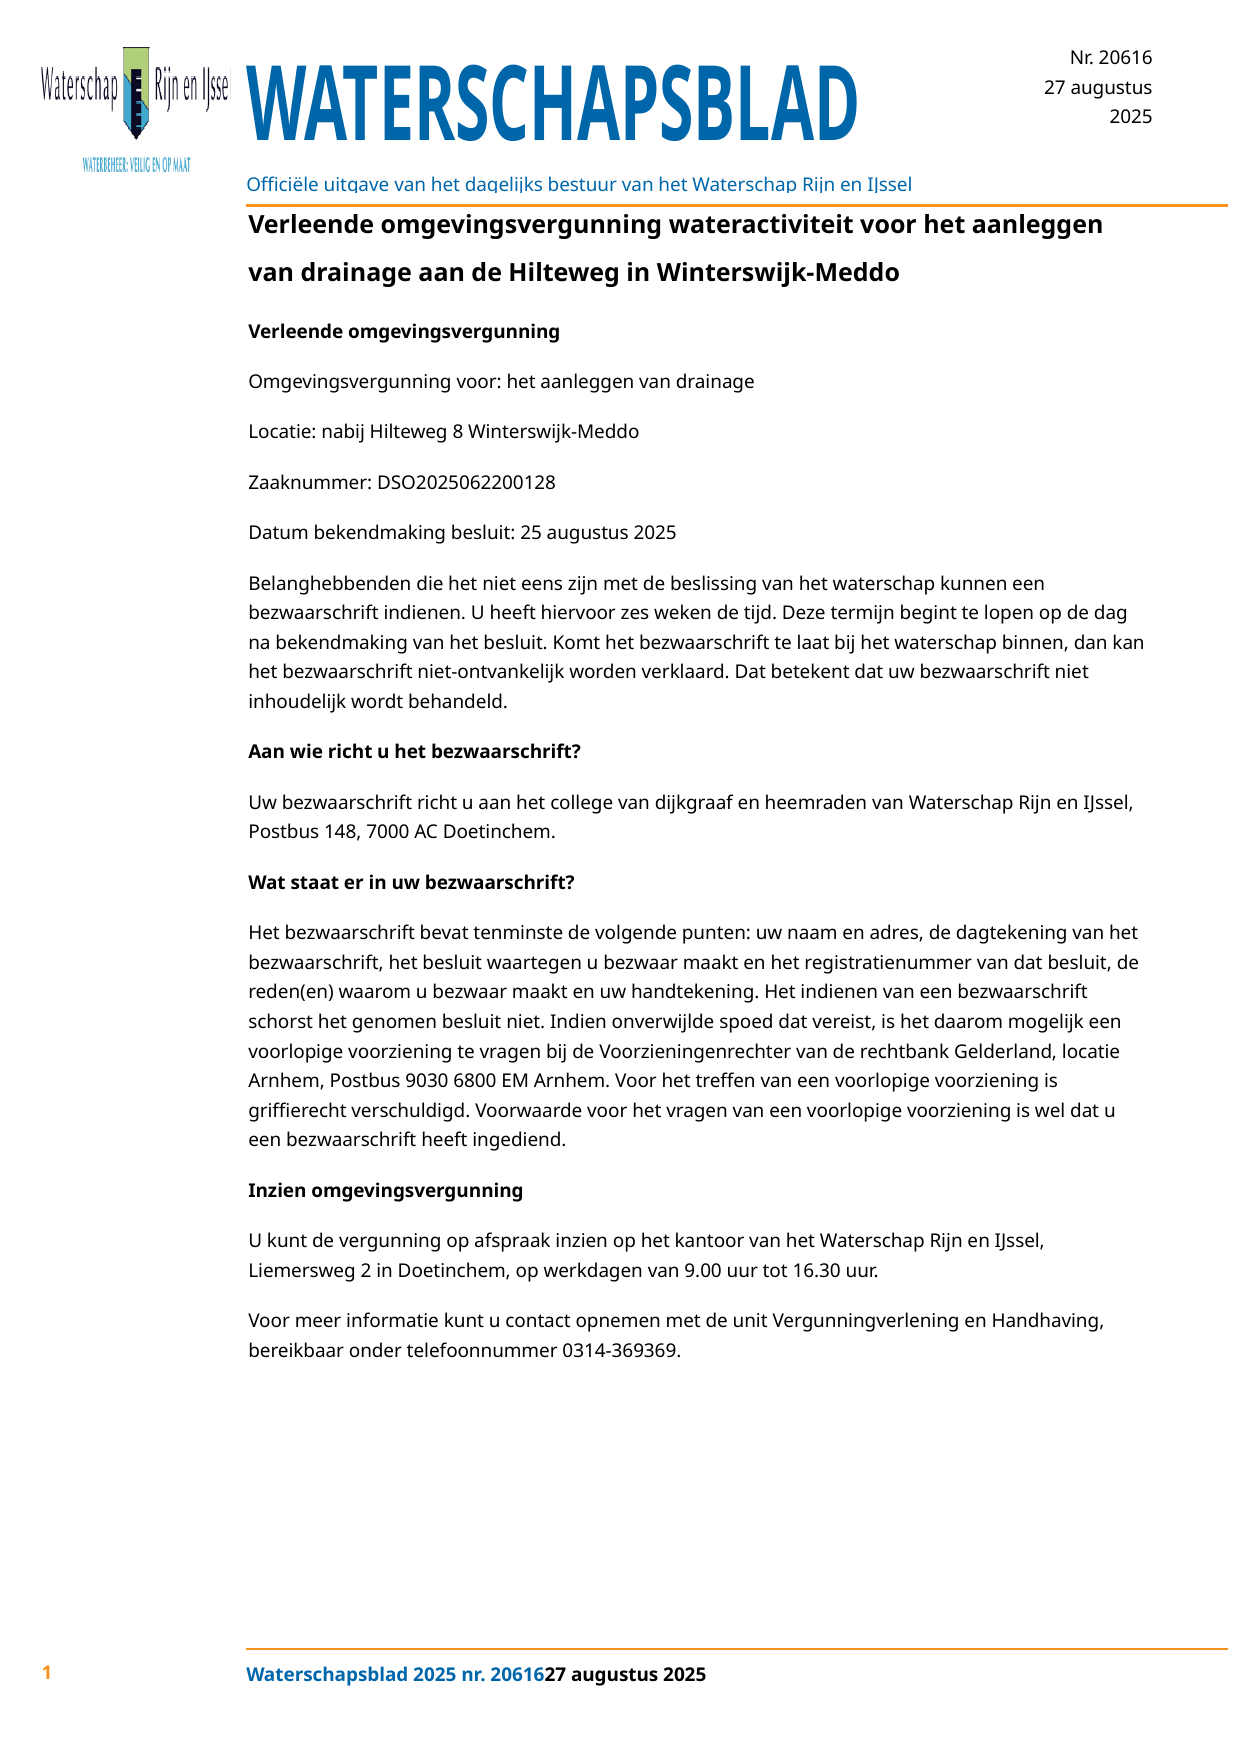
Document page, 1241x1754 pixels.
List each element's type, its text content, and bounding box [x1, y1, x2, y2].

text Voor meer informatie kunt u contact opnemen met de unit Vergunningverlening en Handhaving, bereikbaar onder telefoonnummer 0314-369369. [248, 1307, 1152, 1363]
text Uw bezwaarschrift richt u aan het college van dijkgraaf en heemraden van Waterschap Rijn en IJssel, Postbus 148, 7000 AC Doetinchem. [248, 789, 1152, 844]
picture [41, 47, 231, 172]
text Locatie: nabij Hilteweg 8 Winterswijk-Meddo [248, 419, 1152, 444]
text Aan wie richt u het bezwaarschrift? [248, 739, 1152, 764]
text Verleende omgevingsvergunning [248, 318, 1152, 344]
text Omgevingsvergunning voor: het aanleggen van drainage [248, 368, 1152, 394]
text Zaaknummer: DSO2025062200128 [248, 469, 1152, 495]
text Belanghebbenden die het niet eens zijn met de beslissing van het waterschap kunnen een bezwaarschrift indienen. U heeft hiervoor zes weken de tijd. Deze termijn begint te lopen op de dag na bekendmaking van het besluit. Komt het bezwaarschrift te laat bij het waterschap binnen, dan kan het bezwaarschrift niet-ontvankelijk worden verklaard. Dat betekent dat uw bezwaarschrift niet inhoudelijk wordt behandeld. [248, 570, 1152, 714]
text Inzien omgevingsvergunning [248, 1177, 1152, 1203]
text Datum bekendmaking besluit: 25 augustus 2025 [248, 519, 1152, 545]
text Het bezwaarschrift bevat tenminste de volgende punten: uw naam en adres, de dagtekening van het bezwaarschrift, het besluit waartegen u bezwaar maakt en het registratienummer van dat besluit, de reden(en) waarom u bezwaar maakt en uw handtekening. Het indienen van een bezwaarschrift schorst het genomen besluit niet. Indien onverwijlde spoed dat vereist, is het daarom mogelijk een voorlopige voorziening te vragen bij de Voorzieningenrechter van de rechtbank Gelderland, locatie Arnhem, Postbus 9030 6800 EM Arnhem. Voor het treffen van een voorlopige voorziening is griffierecht verschuldigd. Voorwaarde voor het vragen van een voorlopige voorziening is wel dat u een bezwaarschrift heeft ingediend. [248, 919, 1152, 1152]
text Wat staat er in uw bezwaarschrift? [248, 869, 1152, 895]
text Verleende omgevingsvergunning wateractiviteit voor het aanleggen van drainage aan de Hilteweg in Winterswijk-Meddo [248, 207, 1152, 288]
text U kunt de vergunning op afspraak inzien op het kantoor van het Waterschap Rijn en IJssel, Liemersweg 2 in Doetinchem, op werkdagen van 9.00 uur tot 16.30 uur. [248, 1227, 1152, 1283]
